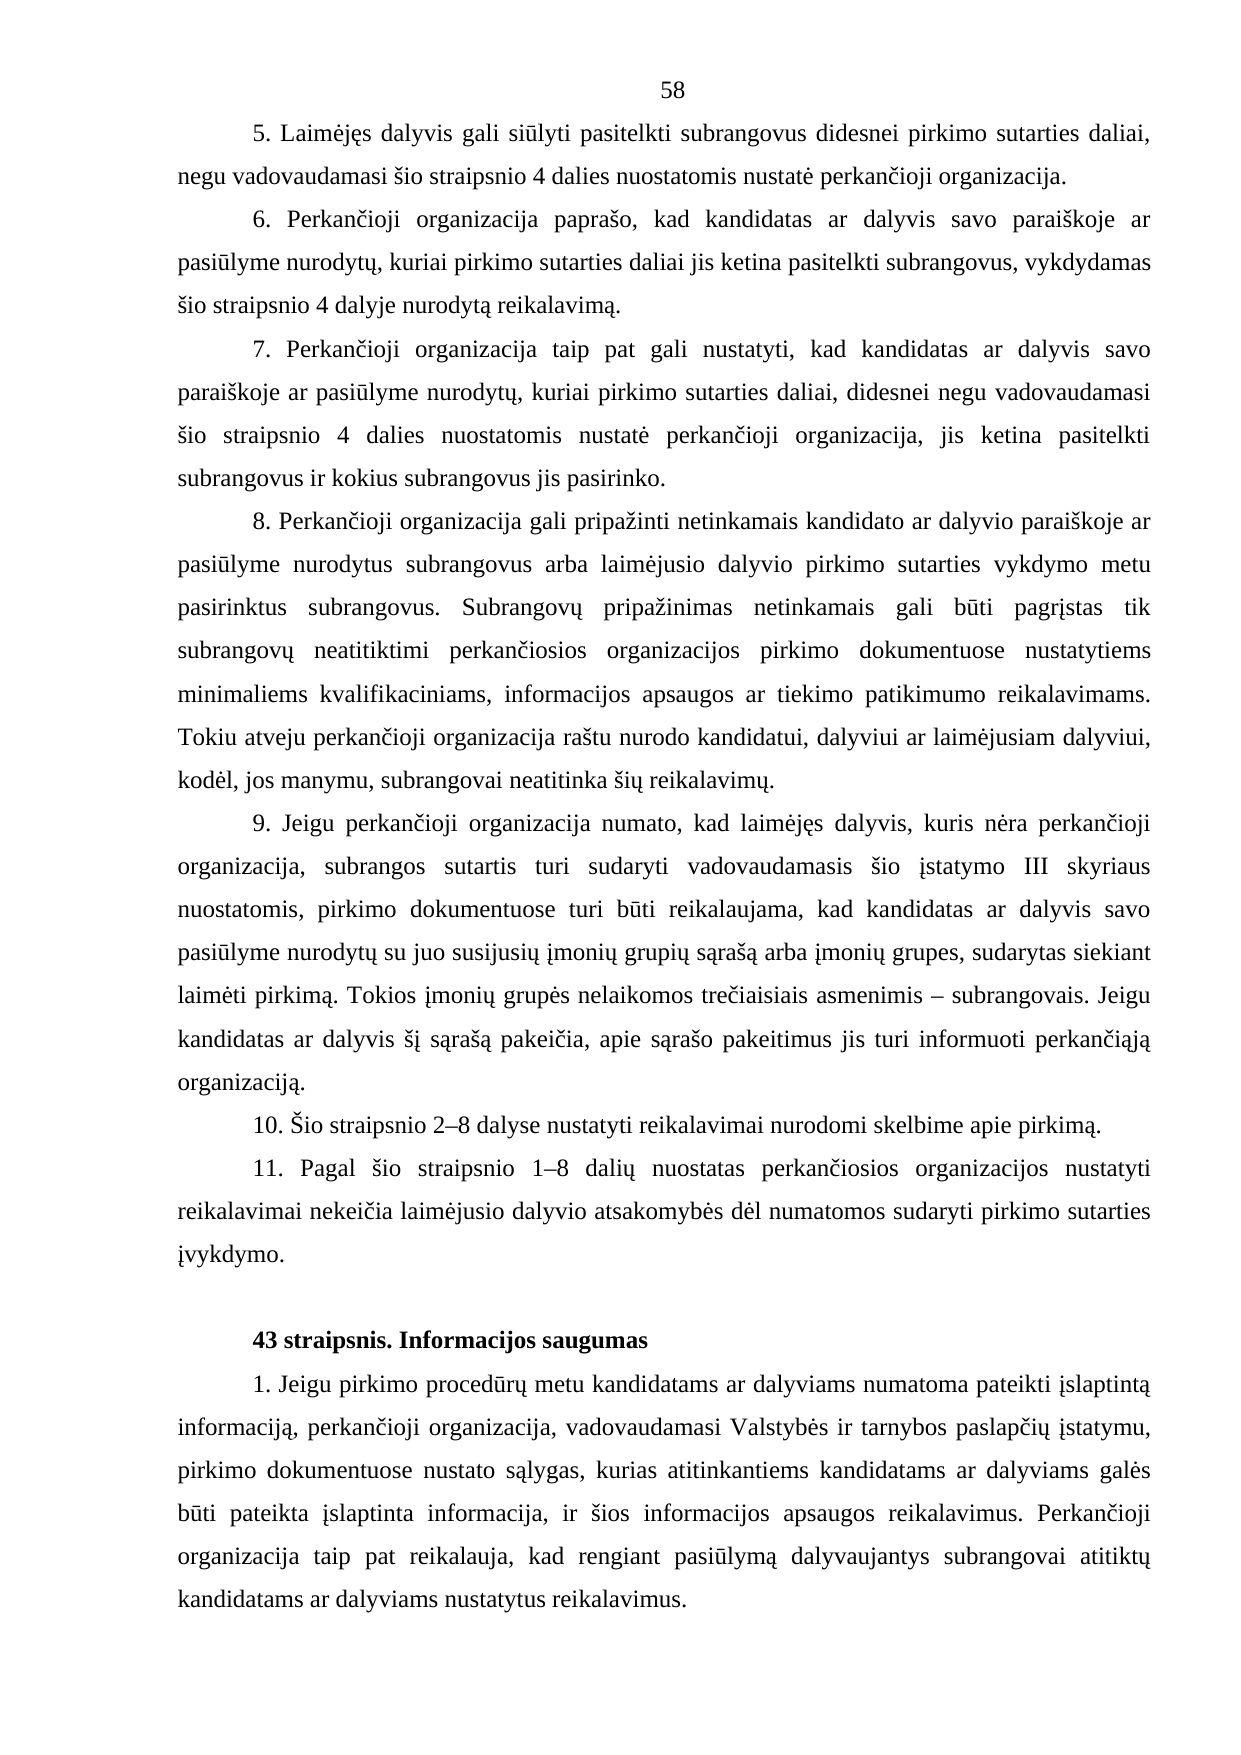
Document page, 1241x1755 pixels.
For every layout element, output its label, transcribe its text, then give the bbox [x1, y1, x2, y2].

text 1. Jeigu pirkimo procedūrų metu kandidatams ar dalyviams numatoma pateikti įslaptintą informaciją, perkančioji organizacija, vadovaudamasi Valstybės ir tarnybos paslapčių įstatymu, pirkimo dokumentuose nustato sąlygas, kurias atitinkantiems kandidatams ar dalyviams galės būti pateikta įslaptinta informacija, ir šios informacijos apsaugos reikalavimus. Perkančioji organizacija taip pat reikalauja, kad rengiant pasiūlymą dalyvaujantys subrangovai atitiktų kandidatams ar dalyviams nustatytus reikalavimus. [177, 1369, 1152, 1613]
text 8. Perkančioji organizacija gali pripažinti netinkamais kandidato ar dalyvio paraiškoje ar pasiūlyme nurodytus subrangovus arba laimėjusio dalyvio pirkimo sutarties vykdymo metu pasirinktus subrangovus. Subrangovų pripažinimas netinkamais gali būti pagrįstas tik subrangovų neatitiktimi perkančiosios organizacijos pirkimo dokumentuose nustatytiems minimaliems kvalifikaciniams, informacijos apsaugos ar tiekimo patikimumo reikalavimams. Tokiu atveju perkančioji organizacija raštu nurodo kandidatui, dalyviui ar laimėjusiam dalyviui, kodėl, jos manymu, subrangovai neatitinka šių reikalavimų. [177, 506, 1152, 794]
text 6. Perkančioji organizacija paprašo, kad kandidatas ar dalyvis savo paraiškoje ar pasiūlyme nurodytų, kuriai pirkimo sutarties daliai jis ketina pasitelkti subrangovus, vykdydamas šio straipsnio 4 dalyje nurodytą reikalavimą. [177, 204, 1152, 319]
text 7. Perkančioji organizacija taip pat gali nustatyti, kad kandidatas ar dalyvis savo paraiškoje ar pasiūlyme nurodytų, kuriai pirkimo sutarties daliai, didesnei negu vadovaudamasi šio straipsnio 4 dalies nuostatomis nustatė perkančioji organizacija, jis ketina pasitelkti subrangovus ir kokius subrangovus jis pasirinko. [177, 334, 1152, 492]
text 10. Šio straipsnio 2–8 dalyse nustatyti reikalavimai nurodomi skelbime apie pirkimą. [177, 1110, 1152, 1139]
text 11. Pagal šio straipsnio 1–8 dalių nuostatas perkančiosios organizacijos nustatyti reikalavimai nekeičia laimėjusio dalyvio atsakomybės dėl numatomos sudaryti pirkimo sutarties įvykdymo. [177, 1153, 1152, 1268]
text 9. Jeigu perkančioji organizacija numato, kad laimėjęs dalyvis, kuris nėra perkančioji organizacija, subrangos sutartis turi sudaryti vadovaudamasis šio įstatymo III skyriaus nuostatomis, pirkimo dokumentuose turi būti reikalaujama, kad kandidatas ar dalyvis savo pasiūlyme nurodytų su juo susijusių įmonių grupių sąrašą arba įmonių grupes, sudarytas siekiant laimėti pirkimą. Tokios įmonių grupės nelaikomos trečiaisiais asmenimis – subrangovais. Jeigu kandidatas ar dalyvis šį sąrašą pakeičia, apie sąrašo pakeitimus jis turi informuoti perkančiąją organizaciją. [177, 808, 1152, 1096]
text 5. Laimėjęs dalyvis gali siūlyti pasitelkti subrangovus didesnei pirkimo sutarties daliai, negu vadovaudamasi šio straipsnio 4 dalies nuostatomis nustatė perkančioji organizacija. [177, 118, 1152, 190]
text 43 straipsnis. Informacijos saugumas [177, 1326, 1152, 1354]
